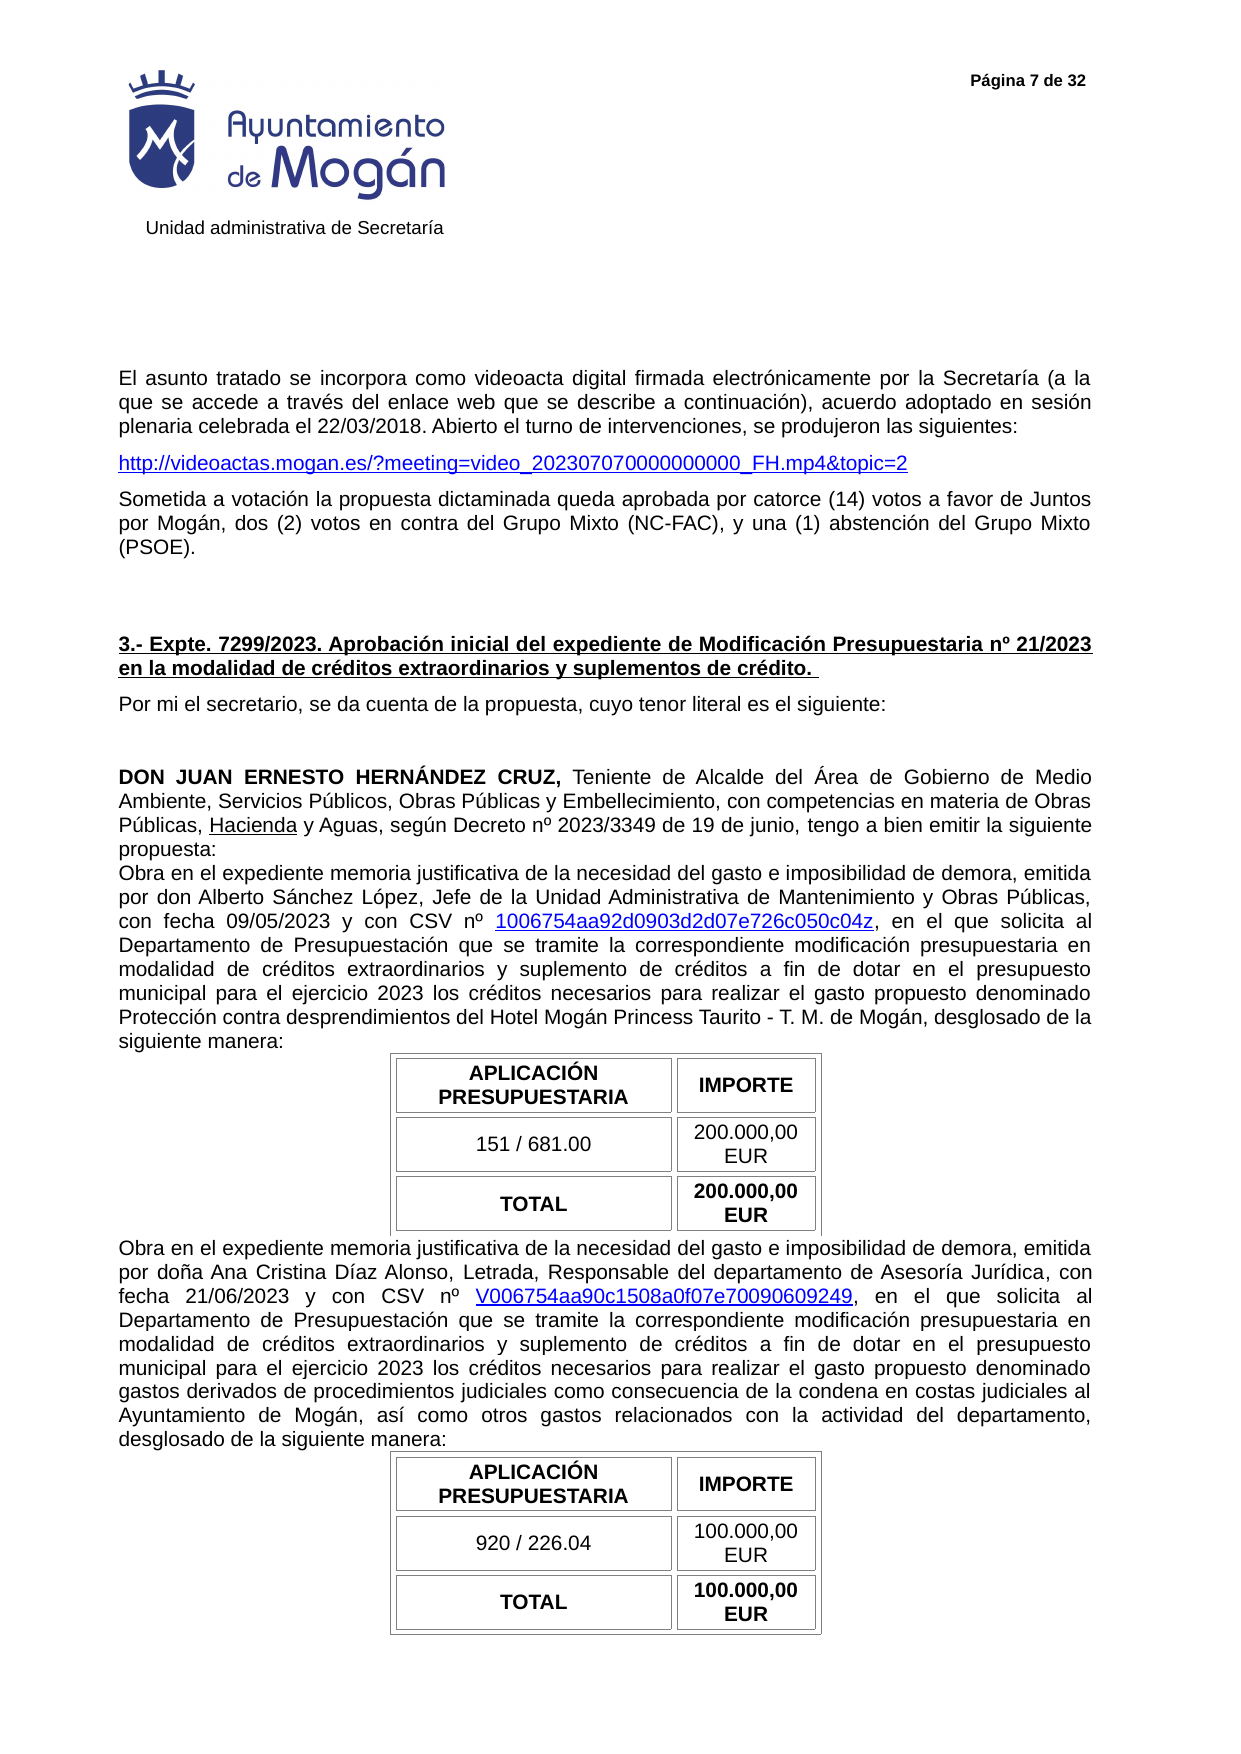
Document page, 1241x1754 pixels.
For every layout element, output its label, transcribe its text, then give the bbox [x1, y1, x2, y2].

text DON JUAN ERNESTO HERNÁNDEZ CRUZ, Teniente de Alcalde del Área de Gobierno de Medio Ambiente, Servicios Públicos, Obras Públicas y Embellecimiento, con competencias en materia de Obras Públicas, Hacienda y Aguas, según Decreto nº 2023/3349 de 19 de junio, tengo a bien emitir la siguiente propuesta: [118, 765, 1092, 861]
table_cell 100.000,00 EUR [674, 1510, 818, 1569]
text en la modalidad de créditos extraordinarios y suplementos de crédito. [118, 654, 1092, 680]
text Por mi el secretario, se da cuenta de la propuesta, cuyo tenor literal es el siguiente: [118, 692, 1092, 716]
table_header IMPORTE [674, 1054, 818, 1112]
table_cell [512, 311, 620, 366]
text 3.- Expte. 7299/2023. Aprobación inicial del expediente de Modificación Presupuestaria nº 21/2023 [118, 632, 1092, 653]
table_cell 151 / 681.00 [393, 1112, 674, 1171]
table_cell [620, 311, 946, 366]
text Obra en el expediente memoria justificativa de la necesidad del gasto e imposibilidad de demora, emitida por don Alberto Sánchez López, Jefe de la Unidad Administrativa de Mantenimiento y Obras Públicas, con fecha 09/05/2023 y con CSV nº 1006754aa92d0903d2d07e726c050c04z, en el que solicita al Departamento de Presupuestación que se tramite la correspondiente modificación presupuestaria en modalidad de créditos extraordinarios y suplemento de créditos a fin de dotar en el presupuesto municipal para el ejercicio 2023 los créditos necesarios para realizar el gasto propuesto denominado Protección contra desprendimientos del Hotel Mogán Princess Taurito - T. M. de Mogán, desglosado de la siguiente manera: [118, 861, 1092, 1053]
table_cell 920 / 226.04 [393, 1510, 674, 1569]
table_header APLICACIÓN PRESUPUESTARIA [393, 1452, 674, 1510]
text Sometida a votación la propuesta dictaminada queda aprobada por catorce (14) votos a favor de Juntos por Mogán, dos (2) votos en contra del Grupo Mixto (NC-FAC), y una (1) abstención del Grupo Mixto (PSOE). [118, 487, 1092, 559]
table_cell [118, 311, 278, 366]
text El asunto tratado se incorpora como videoacta digital firmada electrónicamente por la Secretaría (a la que se accede a través del enlace web que se describe a continuación), acuerdo adoptado en sesión plenaria celebrada el 22/03/2018. Abierto el turno de intervenciones, se produjeron las siguientes: [118, 366, 1092, 438]
table_cell TOTAL [393, 1171, 674, 1230]
table_header IMPORTE [674, 1452, 818, 1510]
table_cell TOTAL [393, 1570, 674, 1629]
table_cell 200.000,00 EUR [674, 1171, 818, 1230]
table_cell 200.000,00 EUR [674, 1112, 818, 1171]
table_cell [278, 311, 384, 366]
table_cell [1060, 311, 1123, 366]
table_cell 571932,66 [384, 311, 512, 366]
text Obra en el expediente memoria justificativa de la necesidad del gasto e imposibilidad de demora, emitida por doña Ana Cristina Díaz Alonso, Letrada, Responsable del departamento de Asesoría Jurídica, con fecha 21/06/2023 y con CSV nº V006754aa90c1508a0f07e70090609249, en el que solicita al Departamento de Presupuestación que se tramite la correspondiente modificación presupuestaria en modalidad de créditos extraordinarios y suplemento de créditos a fin de dotar en el presupuesto municipal para el ejercicio 2023 los créditos necesarios para realizar el gasto propuesto denominado gastos derivados de procedimientos judiciales como consecuencia de la condena en costas judiciales al Ayuntamiento de Mogán, así como otros gastos relacionados con la actividad del departamento, desglosado de la siguiente manera: [118, 1236, 1092, 1451]
picture [128, 70, 445, 206]
table_header APLICACIÓN PRESUPUESTARIA [393, 1054, 674, 1112]
table_cell 100.000,00 EUR [674, 1570, 818, 1629]
text http://videoactas.mogan.es/?meeting=video_202307070000000000_FH.mp4&topic=2 [118, 451, 1092, 474]
table_cell [946, 311, 1060, 366]
